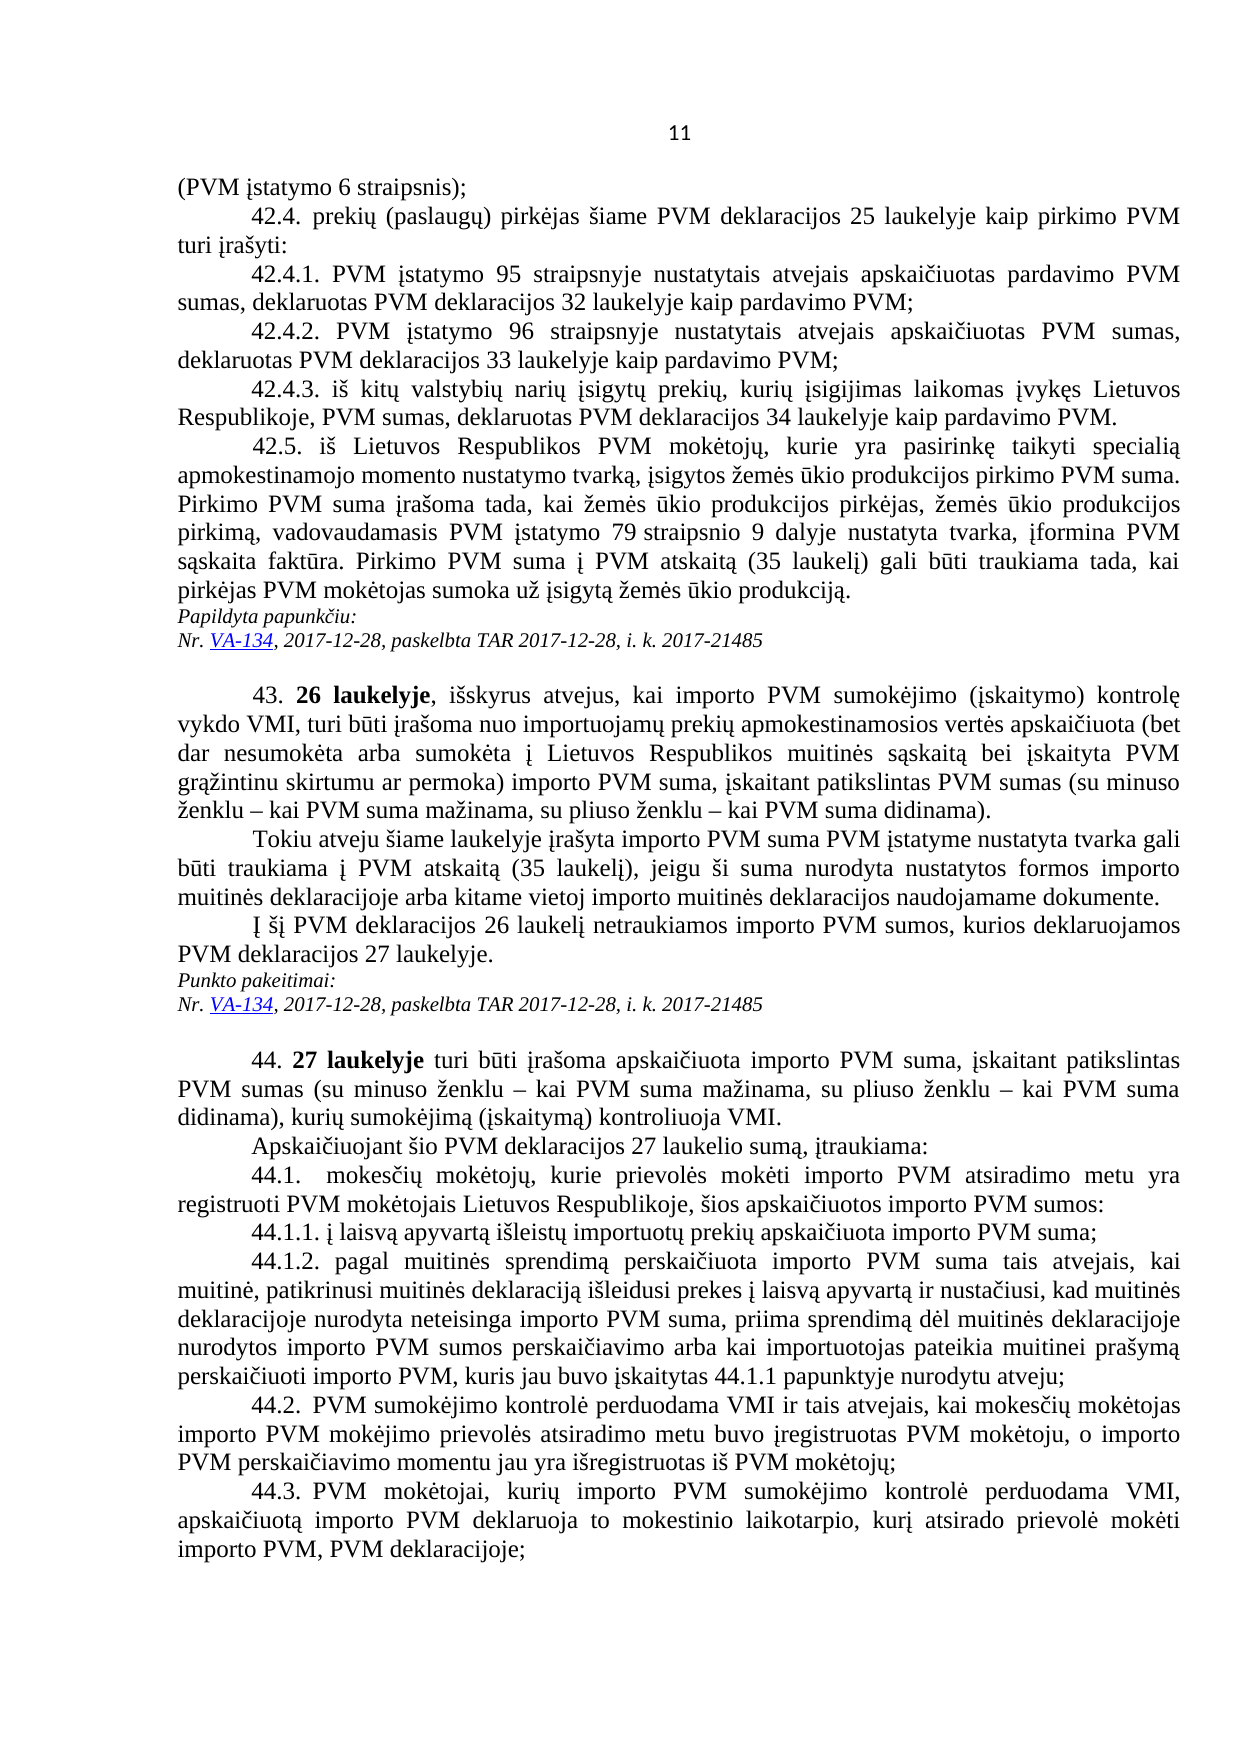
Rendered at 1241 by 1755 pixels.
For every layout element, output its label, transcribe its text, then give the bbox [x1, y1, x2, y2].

text 42.4.2. PVM įstatymo 96 straipsnyje nustatytais atvejais apskaičiuotas PVM sumas, deklaruotas PVM deklaracijos 33 laukelyje kaip pardavimo PVM; [177, 316, 1181, 374]
text Papildyta papunkčiu: [177, 604, 1181, 628]
text 44.2. PVM sumokėjimo kontrolė perduodama VMI ir tais atvejais, kai mokesčių mokėtojas importo PVM mokėjimo prievolės atsiradimo metu buvo įregistruotas PVM mokėtoju, o importo PVM perskaičiavimo momentu jau yra išregistruotas iš PVM mokėtojų; [177, 1390, 1181, 1476]
text (PVM įstatymo 6 straipsnis); [177, 172, 1181, 201]
text 44.1.1. į laisvą apyvartą išleistų importuotų prekių apskaičiuota importo PVM suma; [177, 1217, 1181, 1246]
text 42.5. iš Lietuvos Respublikos PVM mokėtojų, kurie yra pasirinkę taikyti specialią apmokestinamojo momento nustatymo tvarką, įsigytos žemės ūkio produkcijos pirkimo PVM suma. Pirkimo PVM suma įrašoma tada, kai žemės ūkio produkcijos pirkėjas, žemės ūkio produkcijos pirkimą, vadovaudamasis PVM įstatymo 79 straipsnio 9 dalyje nustatyta tvarka, įformina PVM sąskaita faktūra. Pirkimo PVM suma į PVM atskaitą (35 laukelį) gali būti traukiama tada, kai pirkėjas PVM mokėtojas sumoka už įsigytą žemės ūkio produkciją. [177, 431, 1181, 604]
text 42.4.3. iš kitų valstybių narių įsigytų prekių, kurių įsigijimas laikomas įvykęs Lietuvos Respublikoje, PVM sumas, deklaruotas PVM deklaracijos 34 laukelyje kaip pardavimo PVM. [177, 374, 1181, 431]
text 44.1. mokesčių mokėtojų, kurie prievolės mokėti importo PVM atsiradimo metu yra registruoti PVM mokėtojais Lietuvos Respublikoje, šios apskaičiuotos importo PVM sumos: [177, 1160, 1181, 1217]
text 44. 27 laukelyje turi būti įrašoma apskaičiuota importo PVM suma, įskaitant patikslintas PVM sumas (su minuso ženklu – kai PVM suma mažinama, su pliuso ženklu – kai PVM suma didinama), kurių sumokėjimą (įskaitymą) kontroliuoja VMI. [177, 1045, 1181, 1131]
text 44.3. PVM mokėtojai, kurių importo PVM sumokėjimo kontrolė perduodama VMI, apskaičiuotą importo PVM deklaruoja to mokestinio laikotarpio, kurį atsirado prievolė mokėti importo PVM, PVM deklaracijoje; [177, 1476, 1181, 1562]
text 43. 26 laukelyje, išskyrus atvejus, kai importo PVM sumokėjimo (įskaitymo) kontrolę vykdo VMI, turi būti įrašoma nuo importuojamų prekių apmokestinamosios vertės apskaičiuota (bet dar nesumokėta arba sumokėta į Lietuvos Respublikos muitinės sąskaitą bei įskaityta PVM grąžintinu skirtumu ar permoka) importo PVM suma, įskaitant patikslintas PVM sumas (su minuso ženklu – kai PVM suma mažinama, su pliuso ženklu – kai PVM suma didinama). [177, 681, 1181, 824]
text Į šį PVM deklaracijos 26 laukelį netraukiamos importo PVM sumos, kurios deklaruojamos PVM deklaracijos 27 laukelyje. [177, 911, 1181, 968]
text 42.4.1. PVM įstatymo 95 straipsnyje nustatytais atvejais apskaičiuotas pardavimo PVM sumas, deklaruotas PVM deklaracijos 32 laukelyje kaip pardavimo PVM; [177, 259, 1181, 316]
text Punkto pakeitimai: [177, 968, 1181, 992]
text Tokiu atveju šiame laukelyje įrašyta importo PVM suma PVM įstatyme nustatyta tvarka gali būti traukiama į PVM atskaitą (35 laukelį), jeigu ši suma nurodyta nustatytos formos importo muitinės deklaracijoje arba kitame vietoj importo muitinės deklaracijos naudojamame dokumente. [177, 824, 1181, 911]
text Nr. VA-134, 2017-12-28, paskelbta TAR 2017-12-28, i. k. 2017-21485 [177, 992, 1181, 1016]
text Nr. VA-134, 2017-12-28, paskelbta TAR 2017-12-28, i. k. 2017-21485 [177, 628, 1181, 652]
text 44.1.2. pagal muitinės sprendimą perskaičiuota importo PVM suma tais atvejais, kai muitinė, patikrinusi muitinės deklaraciją išleidusi prekes į laisvą apyvartą ir nustačiusi, kad muitinės deklaracijoje nurodyta neteisinga importo PVM suma, priima sprendimą dėl muitinės deklaracijoje nurodytos importo PVM sumos perskaičiavimo arba kai importuotojas pateikia muitinei prašymą perskaičiuoti importo PVM, kuris jau buvo įskaitytas 44.1.1 papunktyje nurodytu atveju; [177, 1246, 1181, 1390]
text Apskaičiuojant šio PVM deklaracijos 27 laukelio sumą, įtraukiama: [177, 1131, 1181, 1160]
text 42.4. prekių (paslaugų) pirkėjas šiame PVM deklaracijos 25 laukelyje kaip pirkimo PVM turi įrašyti: [177, 201, 1181, 259]
